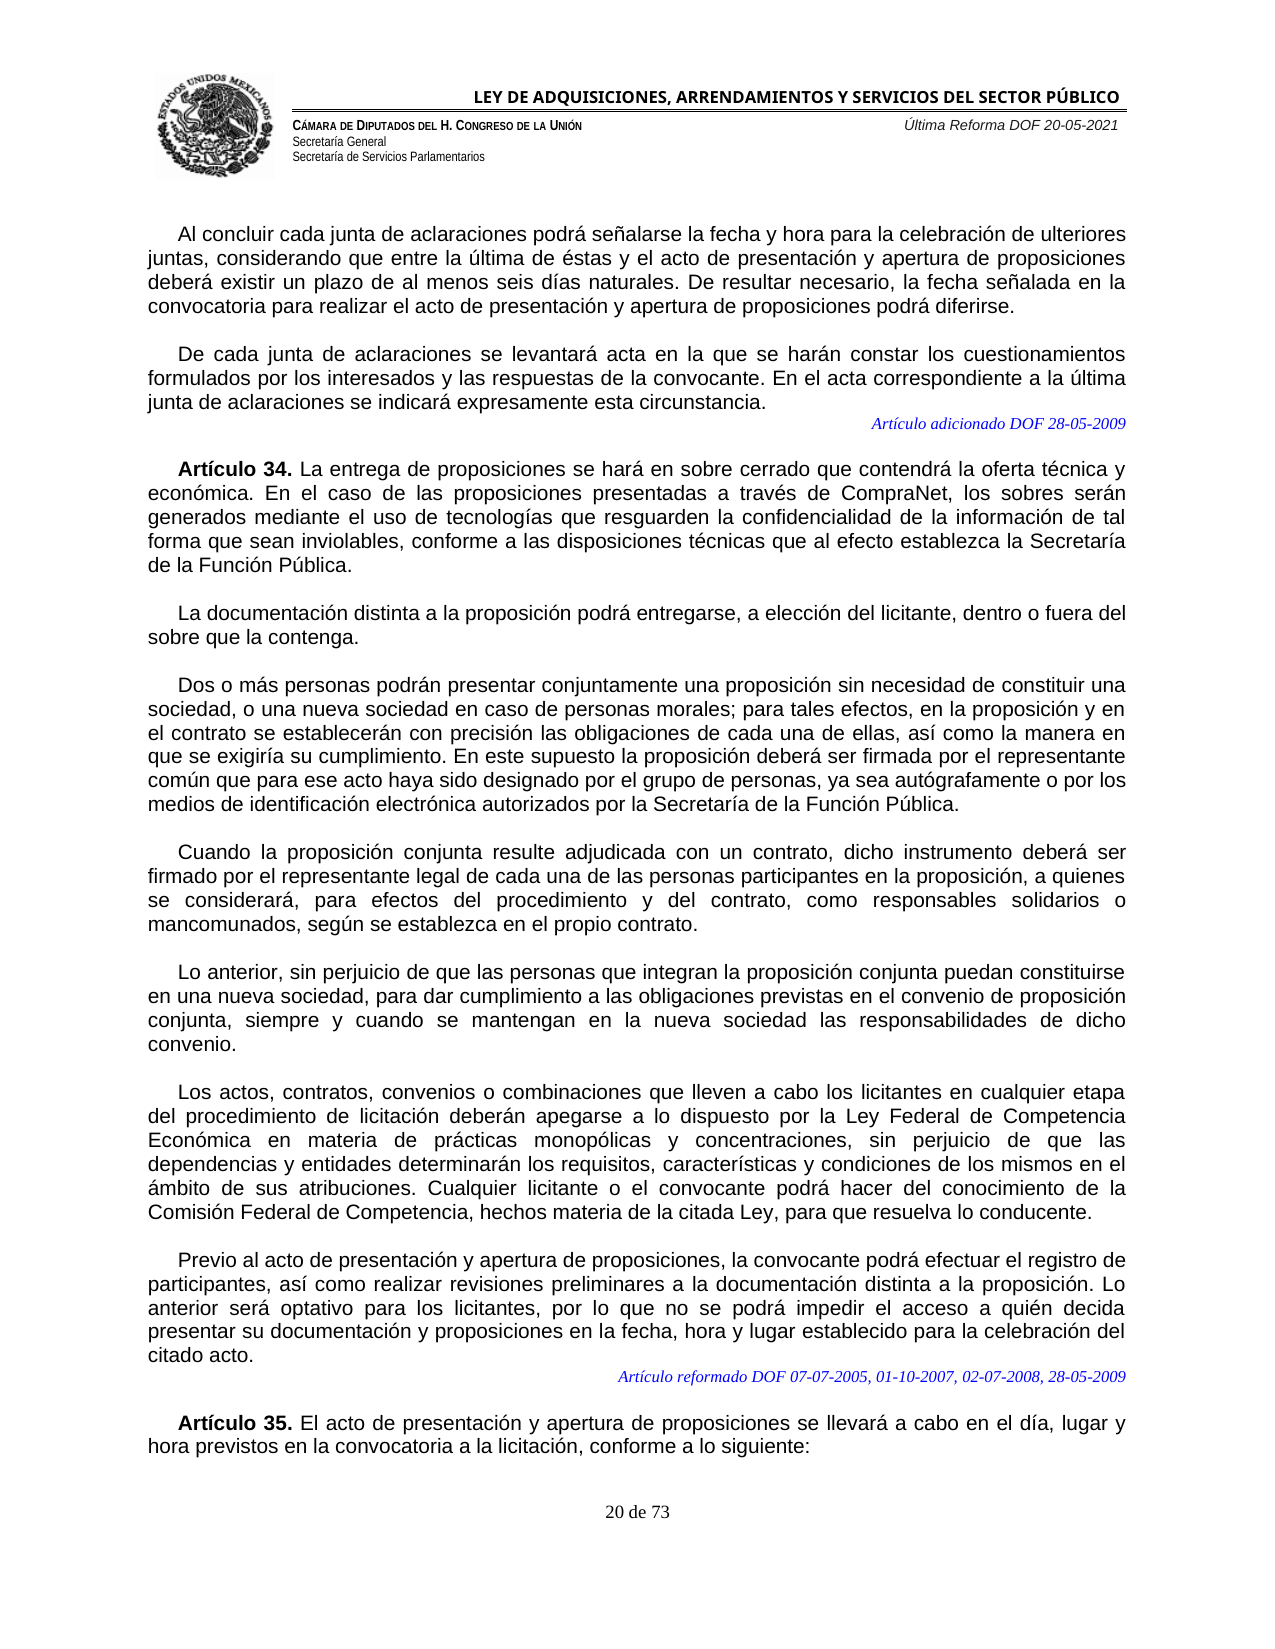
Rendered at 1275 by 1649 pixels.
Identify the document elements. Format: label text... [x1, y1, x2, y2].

text Dos o más personas podrán presentar conjuntamente una proposición sin necesidad de constituir una sociedad, o una nueva sociedad en caso de personas morales; para tales efectos, en la proposición y en el contrato se establecerán con precisión las obligaciones de cada una de ellas, así como la manera en que se exigiría su cumplimiento. En este supuesto la proposición deberá ser firmada por el representante común que para ese acto haya sido designado por el grupo de personas, ya sea autógrafamente o por los medios de identificación electrónica autorizados por la Secretaría de la Función Pública. [148, 672, 1127, 816]
text De cada junta de aclaraciones se levantará acta en la que se harán constar los cuestionamientos formulados por los interesados y las respuestas de la convocante. En el acta correspondiente a la última junta de aclaraciones se indicará expresamente esta circunstancia. [148, 342, 1127, 414]
text La documentación distinta a la proposición podrá entregarse, a elección del licitante, dentro o fuera del sobre que la contenga. [148, 601, 1127, 648]
text Cuando la proposición conjunta resulte adjudicada con un contrato, dicho instrumento deberá ser firmado por el representante legal de cada una de las personas participantes en la proposición, a quienes se considerará, para efectos del procedimiento y del contrato, como responsables solidarios o mancomunados, según se establezca en el propio contrato. [148, 840, 1127, 936]
text Artículo 35. El acto de presentación y apertura de proposiciones se llevará a cabo en el día, lugar y hora previstos en la convocatoria a la licitación, conforme a lo siguiente: [148, 1410, 1127, 1458]
text Artículo 34. La entrega de proposiciones se hará en sobre cerrado que contendrá la oferta técnica y económica. En el caso de las proposiciones presentadas a través de CompraNet, los sobres serán generados mediante el uso de tecnologías que resguarden la confidencialidad de la información de tal forma que sean inviolables, conforme a las disposiciones técnicas que al efecto establezca la Secretaría de la Función Pública. [148, 457, 1127, 577]
text Artículo adicionado DOF 28-05-2009 [148, 414, 1127, 433]
text Lo anterior, sin perjuicio de que las personas que integran la proposición conjunta puedan constituirse en una nueva sociedad, para dar cumplimiento a las obligaciones previstas en el convenio de proposición conjunta, siempre y cuando se mantengan en la nueva sociedad las responsabilidades de dicho convenio. [148, 960, 1127, 1056]
text Previo al acto de presentación y apertura de proposiciones, la convocante podrá efectuar el registro de participantes, así como realizar revisiones preliminares a la documentación distinta a la proposición. Lo anterior será optativo para los licitantes, por lo que no se podrá impedir el acceso a quién decida presentar su documentación y proposiciones en la fecha, hora y lugar establecido para la celebración del citado acto. [148, 1247, 1127, 1367]
text Artículo reformado DOF 07-07-2005, 01-10-2007, 02-07-2008, 28-05-2009 [148, 1367, 1127, 1386]
text Los actos, contratos, convenios o combinaciones que lleven a cabo los licitantes en cualquier etapa del procedimiento de licitación deberán apegarse a lo dispuesto por la Ley Federal de Competencia Económica en materia de prácticas monopólicas y concentraciones, sin perjuicio de que las dependencias y entidades determinarán los requisitos, características y condiciones de los mismos en el ámbito de sus atribuciones. Cualquier licitante o el convocante podrá hacer del conocimiento de la Comisión Federal de Competencia, hechos materia de la citada Ley, para que resuelva lo conducente. [148, 1080, 1127, 1223]
text Al concluir cada junta de aclaraciones podrá señalarse la fecha y hora para la celebración de ulteriores juntas, considerando que entre la última de éstas y el acto de presentación y apertura de proposiciones deberá existir un plazo de al menos seis días naturales. De resultar necesario, la fecha señalada en la convocatoria para realizar el acto de presentación y apertura de proposiciones podrá diferirse. [148, 222, 1127, 318]
